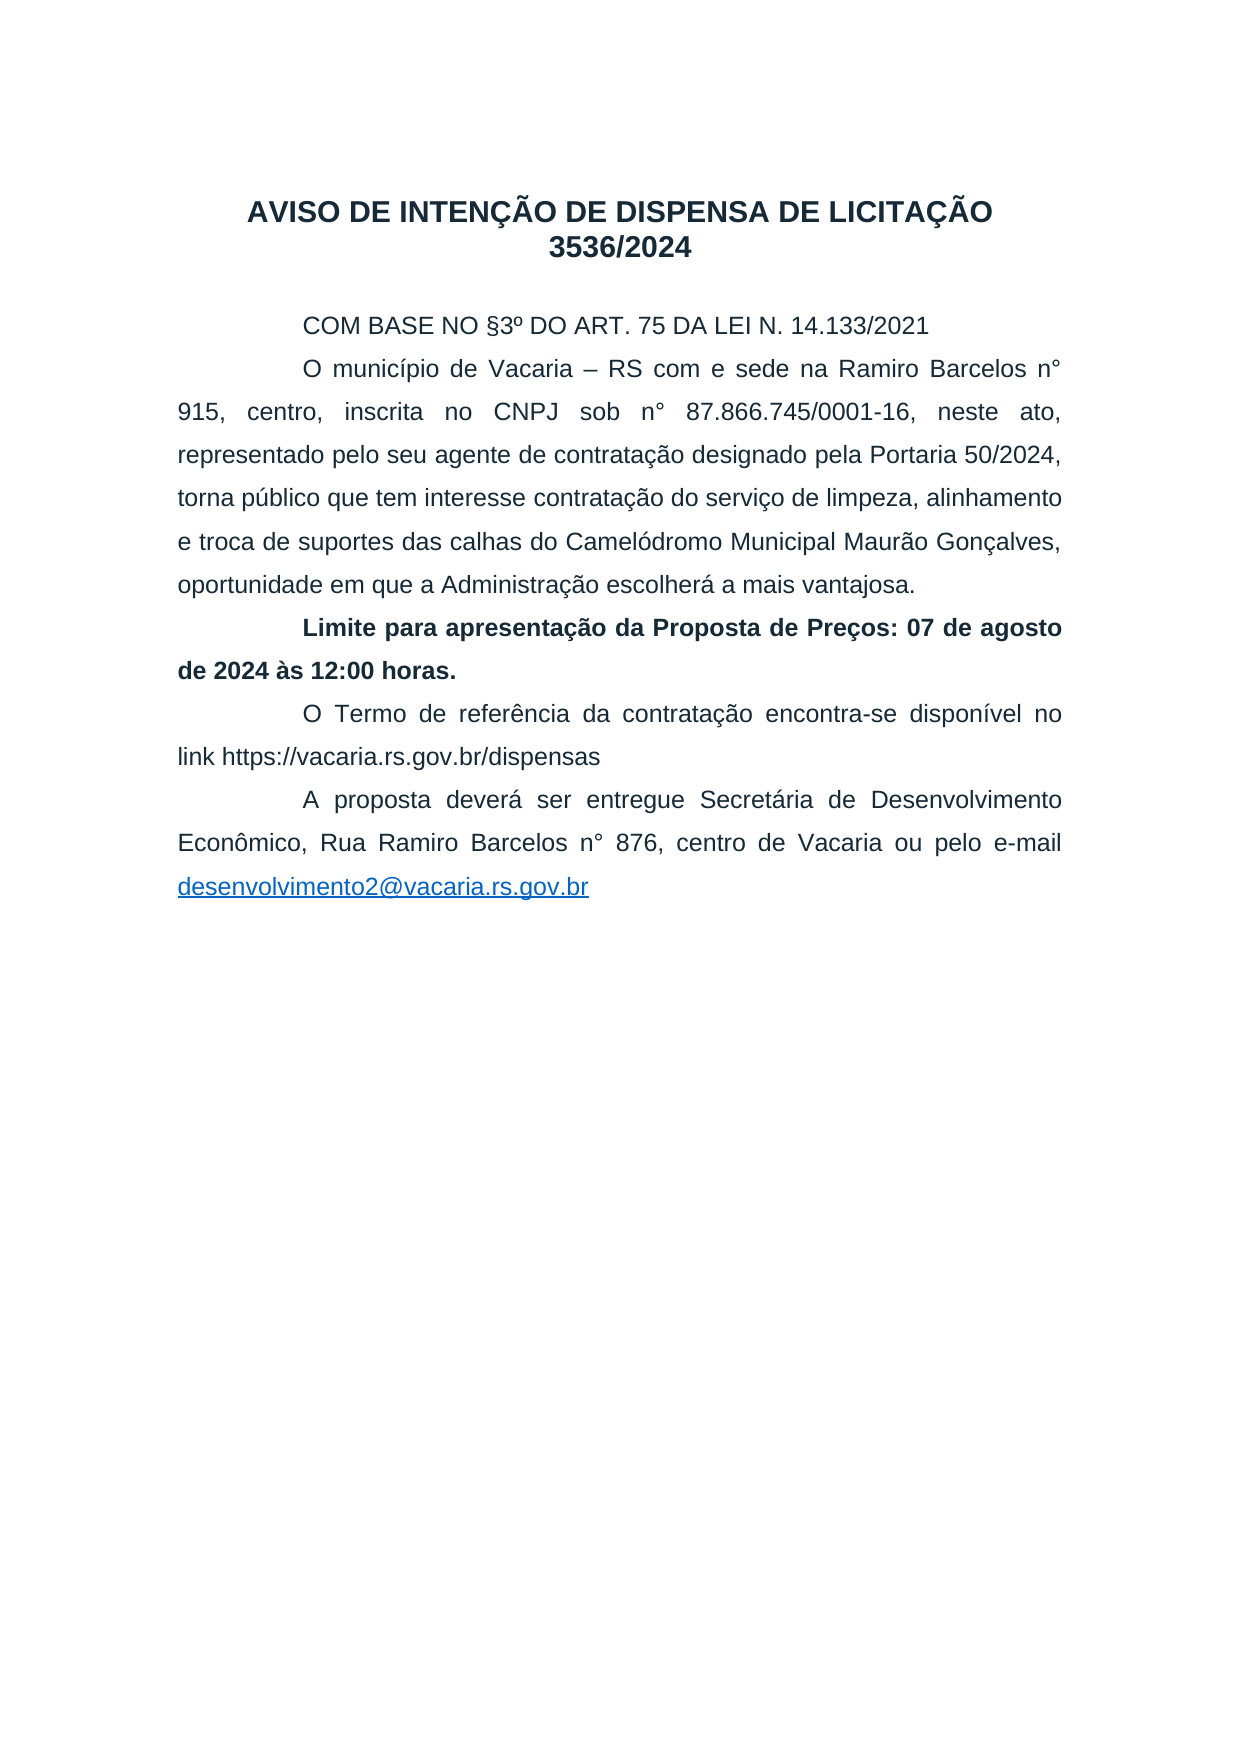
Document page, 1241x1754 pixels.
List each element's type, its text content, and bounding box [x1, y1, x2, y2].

text AVISO DE INTENÇÃO DE DISPENSA DE LICITAÇÃO 3536/2024 [177, 194, 1063, 264]
text A proposta deverá ser entregue Secretária de Desenvolvimento Econômico, Rua Ramiro Barcelos n° 876, centro de Vacaria ou pelo e-mail desenvolvimento2@vacaria.rs.gov.br [177, 785, 1063, 900]
text Limite para apresentação da Proposta de Preços: 07 de agosto de 2024 às 12:00 horas. [177, 613, 1063, 685]
text O Termo de referência da contratação encontra-se disponível no link https://vacaria.rs.gov.br/dispensas [177, 699, 1063, 771]
text COM BASE NO §3º DO ART. 75 DA LEI N. 14.133/2021 [177, 311, 1063, 340]
text O município de Vacaria – RS com e sede na Ramiro Barcelos n° 915, centro, inscrita no CNPJ sob n° 87.866.745/0001-16, neste ato, representado pelo seu agente de contratação designado pela Portaria 50/2024, torna público que tem interesse contratação do serviço de limpeza, alinhamento e troca de suportes das calhas do Camelódromo Municipal Maurão Gonçalves, oportunidade em que a Administração escolherá a mais vantajosa. [177, 354, 1063, 598]
